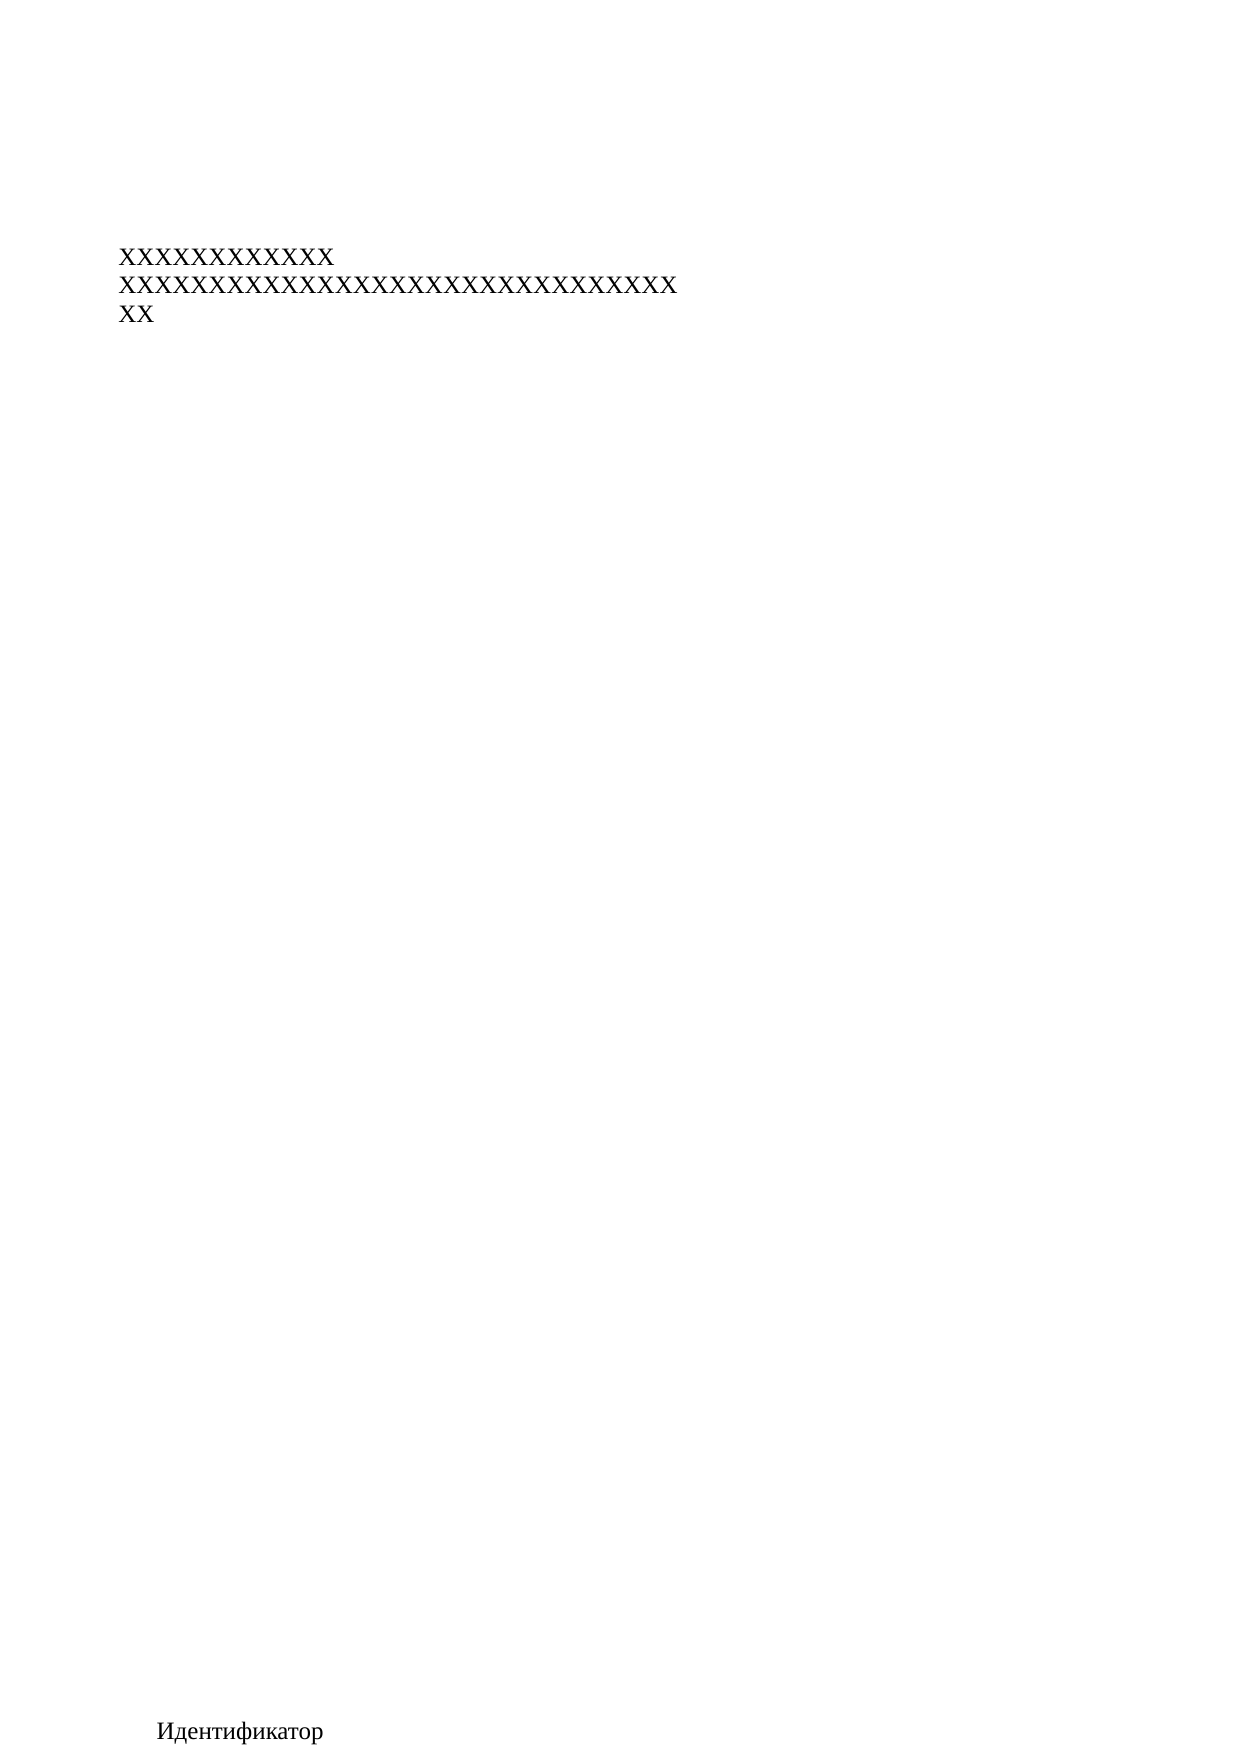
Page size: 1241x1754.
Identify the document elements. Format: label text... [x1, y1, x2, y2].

text XXXXXXXXXXXX [118, 242, 1122, 271]
text XXXXXXXXXXXXXXXXXXXXXXXXXXXXXXX [118, 271, 1122, 299]
text XX [118, 299, 1122, 328]
